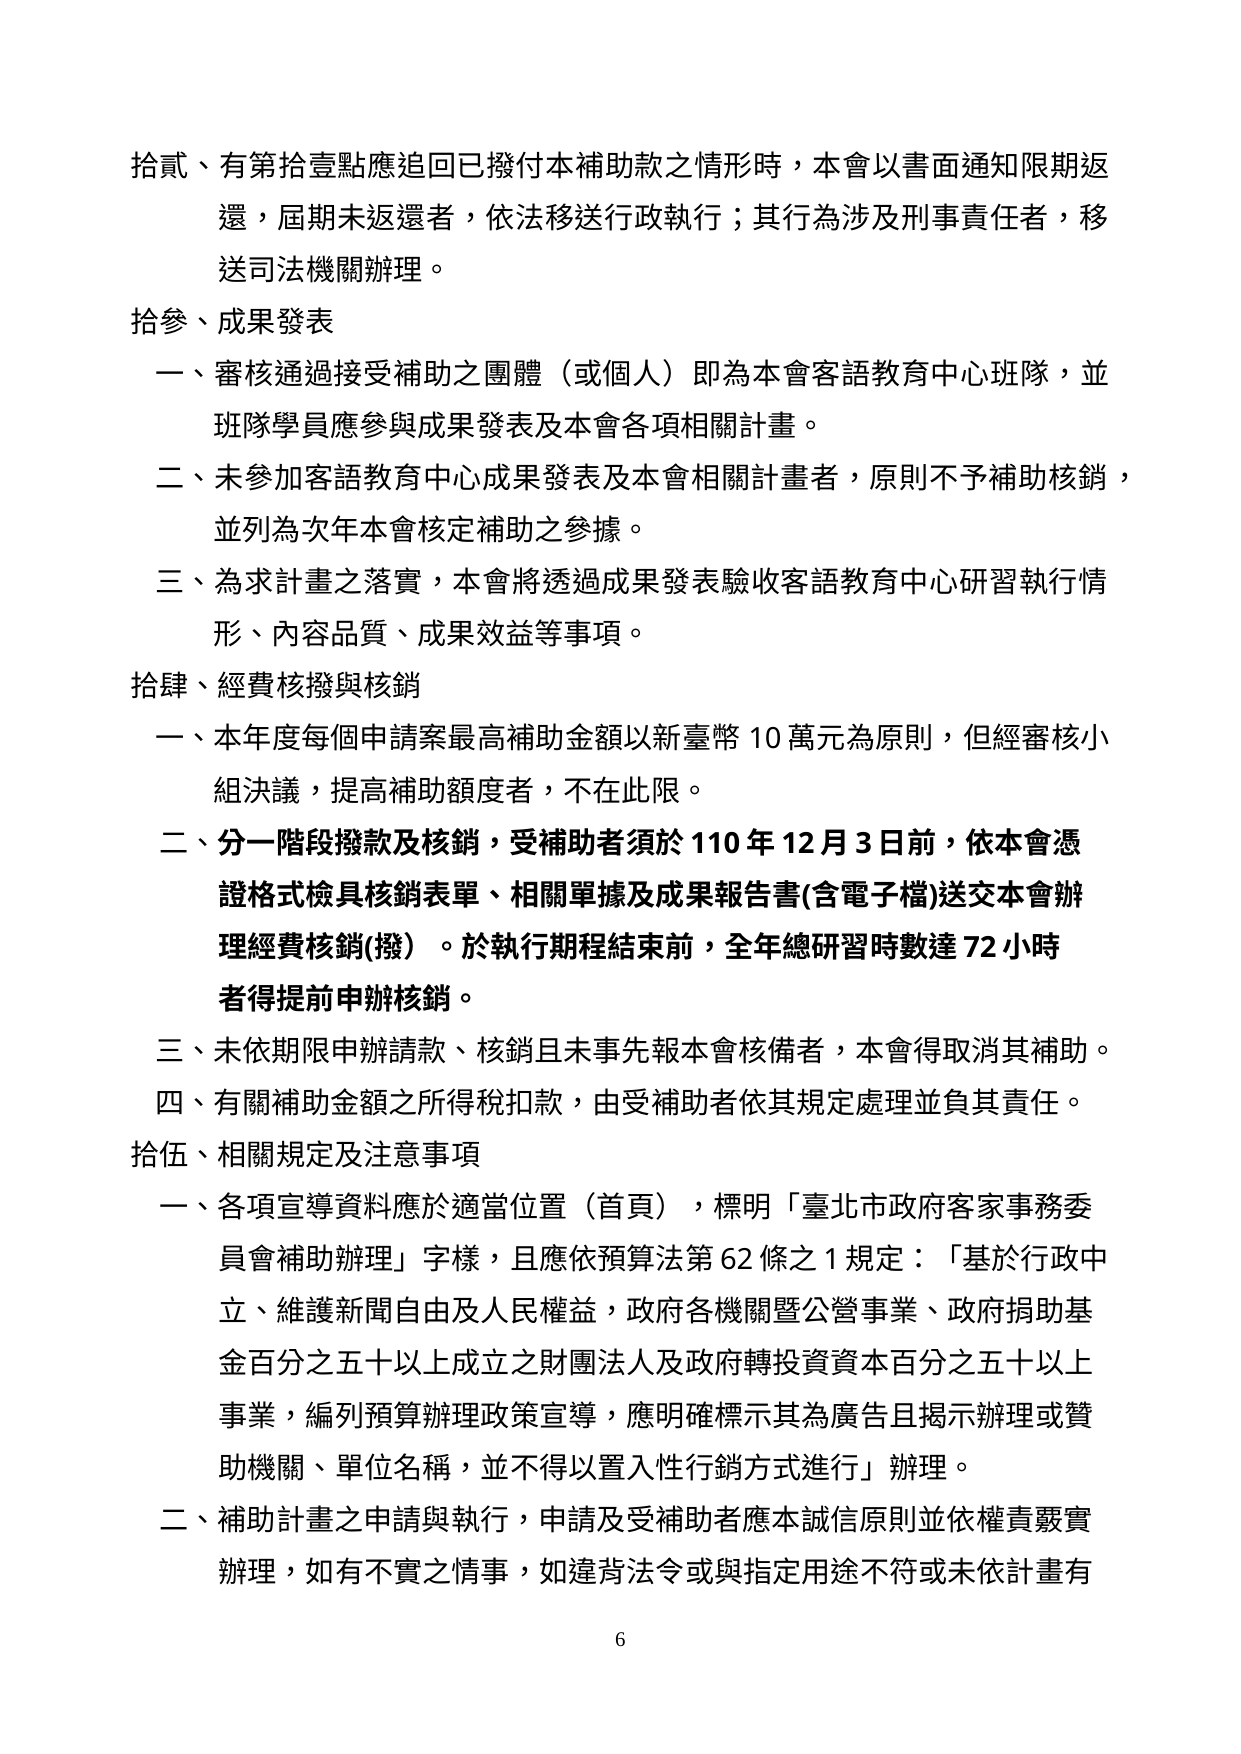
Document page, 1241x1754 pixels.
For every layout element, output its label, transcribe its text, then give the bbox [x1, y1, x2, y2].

text 一、審核通過接受補助之團體（或個人）即為本會客語教育中心班隊，並班隊學員應參與成果發表及本會各項相關計畫。 [155, 343, 1110, 447]
text 拾肆、經費核撥與核銷 [130, 655, 1110, 707]
text 拾參、成果發表 [130, 291, 1110, 343]
text 二、補助計畫之申請與執行，申請及受補助者應本誠信原則並依權責覈實辦理，如有不實之情事，如違背法令或與指定用途不符或未依計畫有 [159, 1488, 1110, 1593]
text 一、本年度每個申請案最高補助金額以新臺幣10萬元為原則，但經審核小組決議，提高補助額度者，不在此限。 [155, 707, 1110, 811]
text 四、有關補助金額之所得稅扣款，由受補助者依其規定處理並負其責任。 [155, 1072, 1110, 1124]
text 拾貳、有第拾壹點應追回已撥付本補助款之情形時，本會以書面通知限期返還，屆期未返還者，依法移送行政執行；其行為涉及刑事責任者，移送司法機關辦理。 [130, 134, 1110, 291]
text 三、為求計畫之落實，本會將透過成果發表驗收客語教育中心研習執行情形、內容品質、成果效益等事項。 [155, 551, 1110, 655]
text 二、未參加客語教育中心成果發表及本會相關計畫者，原則不予補助核銷，並列為次年本會核定補助之參據。 [155, 447, 1110, 551]
text 拾伍、相關規定及注意事項 [130, 1124, 1110, 1176]
text 一、各項宣導資料應於適當位置（首頁），標明「臺北市政府客家事務委員會補助辦理」字樣，且應依預算法第62條之1規定：「基於行政中立、維護新聞自由及人民權益，政府各機關暨公營事業、政府捐助基金百分之五十以上成立之財團法人及政府轉投資資本百分之五十以上事業，編列預算辦理政策宣導，應明確標示其為廣告且揭示辦理或贊助機關、單位名稱，並不得以置入性行銷方式進行」辦理。 [159, 1176, 1110, 1488]
text 三、未依期限申辦請款、核銷且未事先報本會核備者，本會得取消其補助。 [155, 1020, 1110, 1072]
text 二、分一階段撥款及核銷，受補助者須於110年12月3日前，依本會憑證格式檢具核銷表單、相關單據及成果報告書(含電子檔)送交本會辦理經費核銷(撥）。於執行期程結束前，全年總研習時數達72小時者得提前申辦核銷。 [159, 811, 1085, 1020]
